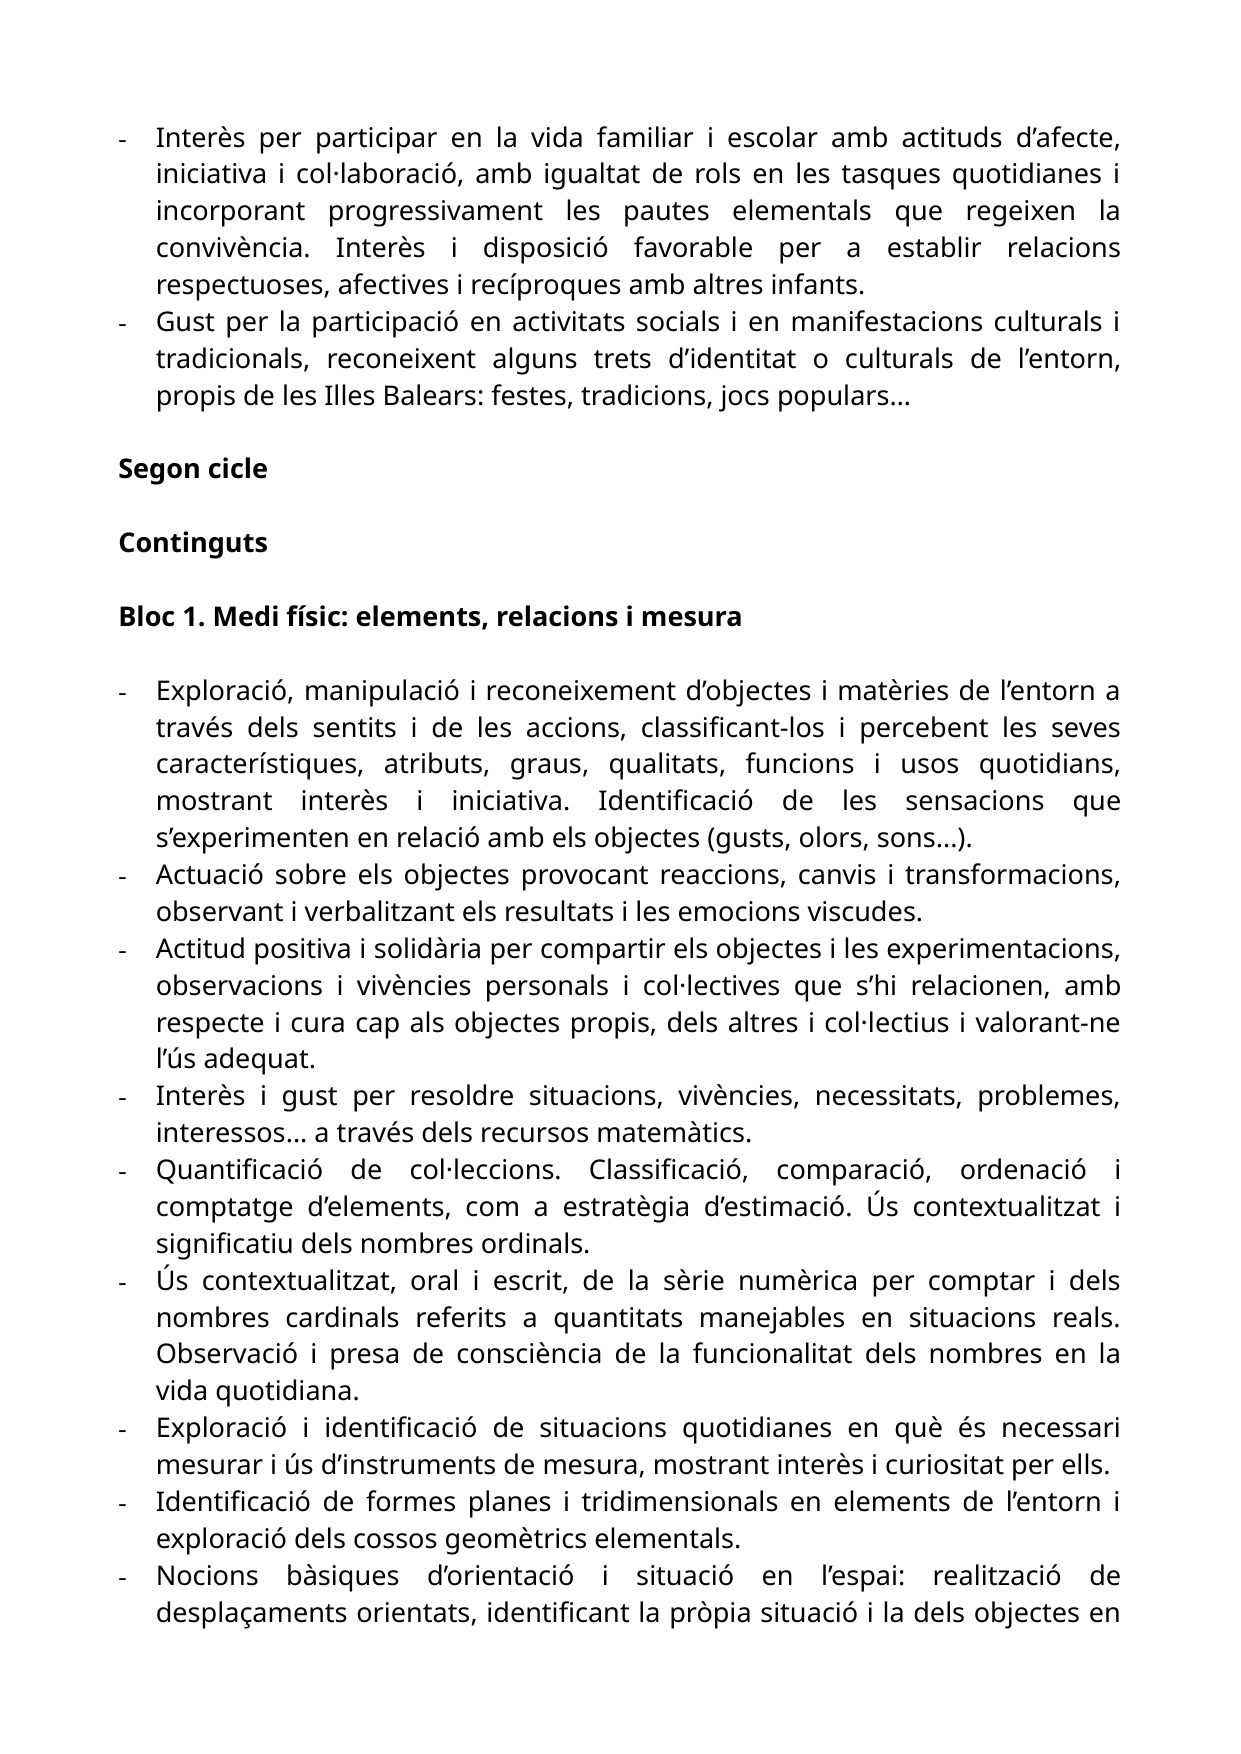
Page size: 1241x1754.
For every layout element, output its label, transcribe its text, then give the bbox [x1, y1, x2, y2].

list Quantificació de col·leccions. Classificació, comparació, ordenació i comptatge d’elements, com a estratègia d’estimació. Ús contextualitzat i significatiu dels nombres ordinals. [118, 1151, 1122, 1261]
list Ús contextualitzat, oral i escrit, de la sèrie numèrica per comptar i dels nombres cardinals referits a quantitats manejables en situacions reals. Observació i presa de consciència de la funcionalitat dels nombres en la vida quotidiana. [118, 1261, 1122, 1409]
list Exploració i identificació de situacions quotidianes en què és necessari mesurar i ús d’instruments de mesura, mostrant interès i curiositat per ells. [118, 1409, 1122, 1482]
list Exploració, manipulació i reconeixement d’objectes i matèries de l’entorn a través dels sentits i de les accions, classificant-los i percebent les seves característiques, atributs, graus, qualitats, funcions i usos quotidians, mostrant interès i iniciativa. Identificació de les sensacions que s’experimenten en relació amb els objectes (gusts, olors, sons...). [118, 671, 1122, 856]
list Actuació sobre els objectes provocant reaccions, canvis i transformacions, observant i verbalitzant els resultats i les emocions viscudes. [118, 856, 1122, 929]
list Actitud positiva i solidària per compartir els objectes i les experimentacions, observacions i vivències personals i col·lectives que s’hi relacionen, amb respecte i cura cap als objectes propis, dels altres i col·lectius i valorant-ne l’ús adequat. [118, 929, 1122, 1077]
text Bloc 1. Medi físic: elements, relacions i mesura [118, 597, 1122, 634]
list Identificació de formes planes i tridimensionals en elements de l’entorn i exploració dels cossos geomètrics elementals. [118, 1482, 1122, 1556]
list Nocions bàsiques d’orientació i situació en l’espai: realització de desplaçaments orientats, identificant la pròpia situació i la dels objectes en [118, 1556, 1122, 1630]
list Interès per participar en la vida familiar i escolar amb actituds d’afecte, iniciativa i col·laboració, amb igualtat de rols en les tasques quotidianes i incorporant progressivament les pautes elementals que regeixen la convivència. Interès i disposició favorable per a establir relacions respectuoses, afectives i recíproques amb altres infants. [118, 118, 1122, 302]
text Segon cicle [118, 450, 1122, 487]
text Continguts [118, 524, 1122, 561]
list Interès i gust per resoldre situacions, vivències, necessitats, problemes, interessos... a través dels recursos matemàtics. [118, 1077, 1122, 1151]
list Gust per la participació en activitats socials i en manifestacions culturals i tradicionals, reconeixent alguns trets d’identitat o culturals de l’entorn, propis de les Illes Balears: festes, tradicions, jocs populars… [118, 302, 1122, 413]
